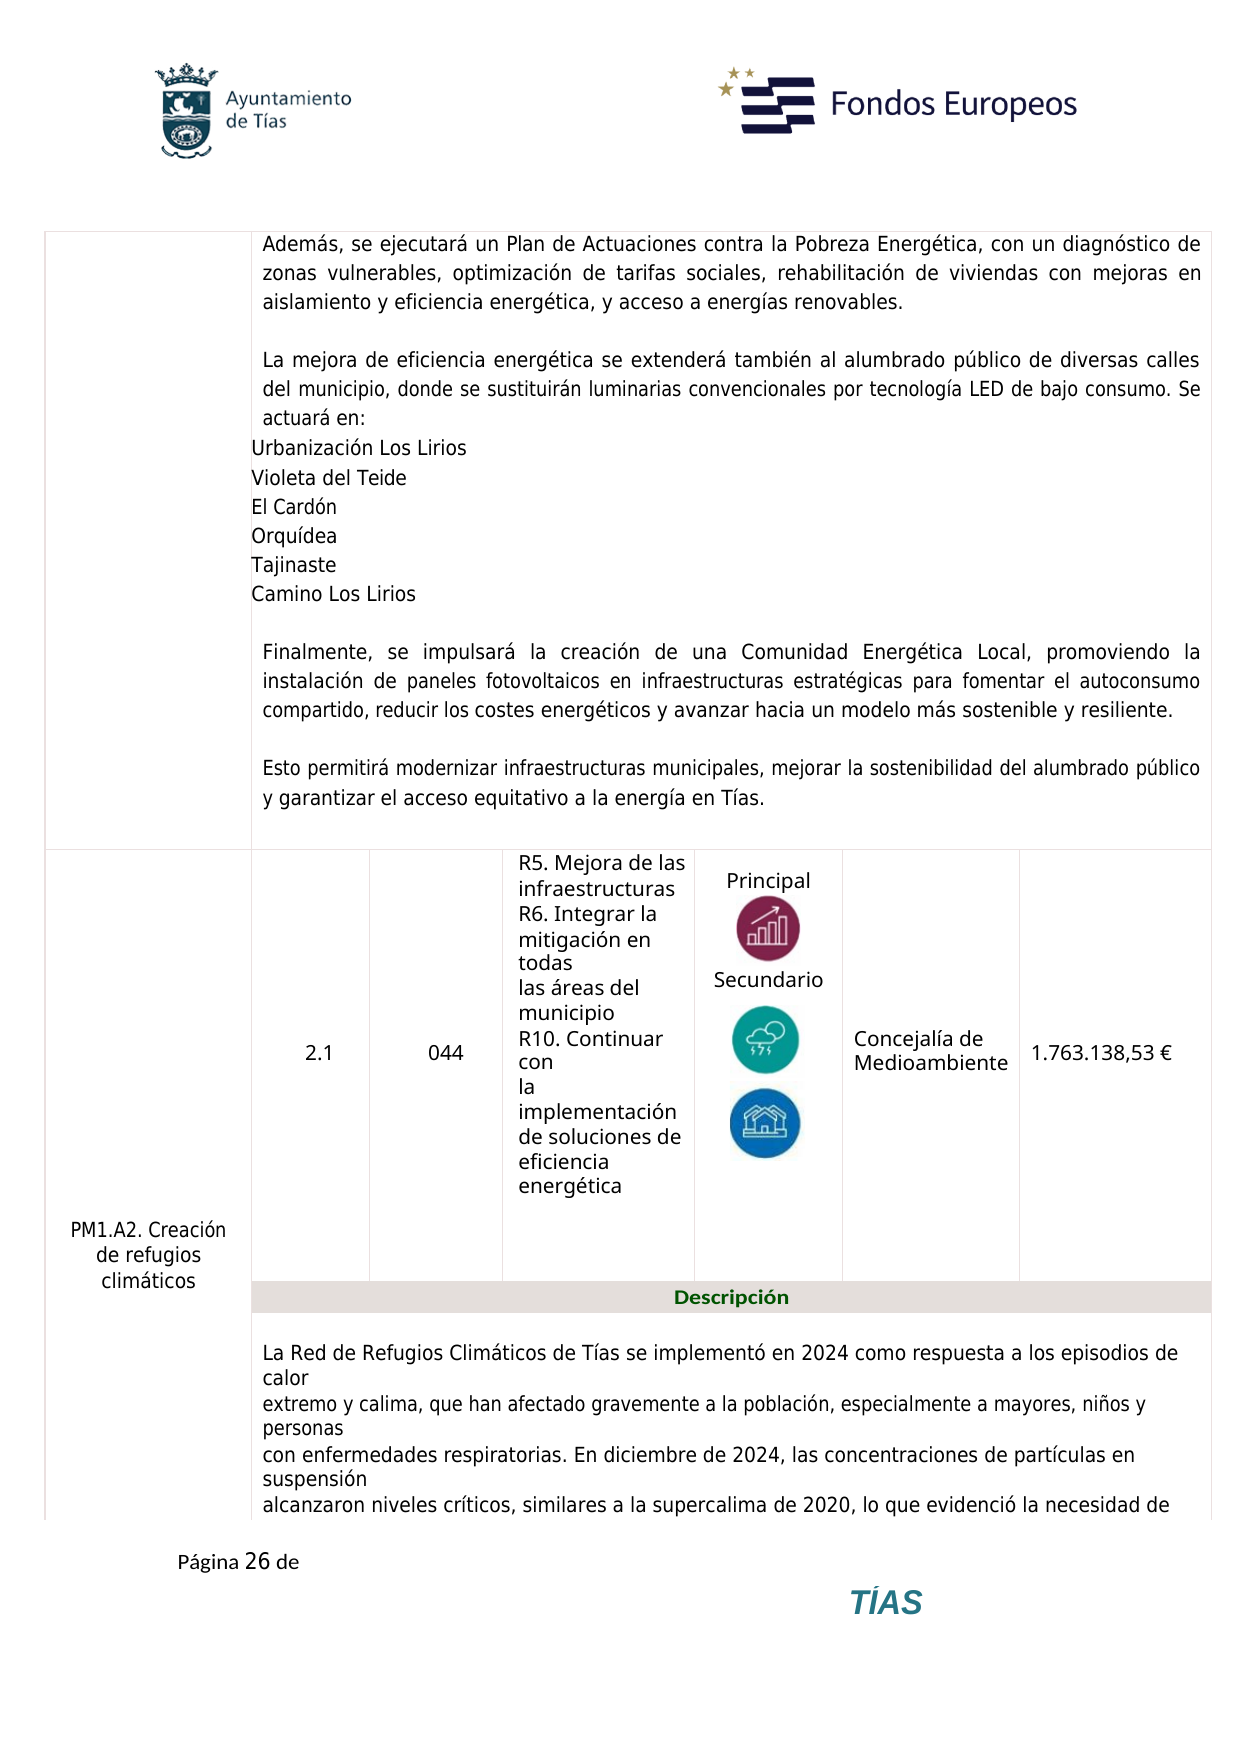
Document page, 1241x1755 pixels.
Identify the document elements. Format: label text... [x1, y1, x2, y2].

table_cell alcanzaron niveles críticos, similares a la supercalima de 2020, lo que evidenció la necesidad de [252, 1491, 1211, 1520]
table_cell R6. Integrar la [503, 902, 694, 928]
table_cell [46, 1026, 251, 1125]
table_cell las áreas del [503, 976, 694, 1001]
table_header Además, se ejecutará un Plan de Actuaciones contra la Pobreza Energética, con un diagnóstico de zonas vulnerables, optimización de tarifas sociales, rehabilitación de viviendas con mejoras en aislamiento y eficiencia energética, y acceso a energías renovables. La mejora de eficiencia energética se extenderá también al alumbrado público de diversas calles del municipio, donde se sustituirán luminarias convencionales por tecnología LED de bajo consumo. Se actuará en: Urbanización Los Lirios Violeta del Teide El Cardón Orquídea Tajinaste Camino Los Lirios Finalmente, se impulsará la creación de una Comunidad Energética Local, promoviendo la instalación de paneles fotovoltaicos en infraestructuras estratégicas para fomentar el autoconsumo compartido, reducir los costes energéticos y avanzar hacia un modelo más sostenible y resiliente. Esto permitirá modernizar infraestructuras municipales, mejorar la sostenibilidad del alumbrado público y garantizar el acceso equitativo a la energía en Tías. [252, 232, 1211, 849]
table_cell [46, 1001, 251, 1026]
table_cell [46, 902, 251, 928]
table_cell [843, 902, 1019, 928]
table_header [46, 232, 251, 849]
table_cell [1020, 877, 1211, 902]
table_cell [252, 1198, 369, 1281]
table_cell R10. Continuar con la implementación [503, 1026, 694, 1125]
table_cell extremo y calima, que han afectado gravemente a la población, especialmente a mayores, niños y personas [252, 1390, 1211, 1441]
table_cell [252, 1001, 369, 1026]
table_cell [843, 1198, 1019, 1281]
table_cell [503, 1198, 694, 1281]
table_cell Concejalía de Medioambiente [843, 1026, 1019, 1125]
table_cell [1020, 928, 1211, 976]
table_cell [370, 902, 502, 928]
table_cell R5. Mejora de las [503, 850, 694, 877]
table_cell 044 [370, 1026, 502, 1125]
table_cell [843, 976, 1019, 1001]
table_cell [252, 877, 369, 902]
table_cell Descripción [252, 1281, 1211, 1313]
table_cell Principal Secundario [695, 850, 842, 1281]
table_cell [46, 1125, 251, 1150]
table_cell [252, 1150, 369, 1198]
table_cell [370, 976, 502, 1001]
table_cell [46, 1313, 251, 1390]
table_cell [1020, 1150, 1211, 1198]
table_cell 2.1 [252, 1026, 369, 1125]
table_cell PM1.A2. Creación de refugios climáticos [46, 1198, 251, 1313]
table_cell infraestructuras [503, 877, 694, 902]
table_cell [370, 1198, 502, 1281]
table_cell [46, 976, 251, 1001]
table_cell [46, 1491, 251, 1520]
table_cell [46, 928, 251, 976]
table_cell eficiencia energética [503, 1150, 694, 1198]
table_cell [46, 1390, 251, 1441]
table_cell 1.763.138,53 € [1020, 1026, 1211, 1125]
table_cell [370, 850, 502, 877]
table_cell [252, 976, 369, 1001]
table_cell La Red de Refugios Climáticos de Tías se implementó en 2024 como respuesta a los episodios de calor [252, 1313, 1211, 1390]
table_cell [1020, 976, 1211, 1001]
table_cell [843, 1150, 1019, 1198]
table_cell municipio [503, 1001, 694, 1026]
table_cell [1020, 1125, 1211, 1150]
table_cell [46, 1150, 251, 1198]
table_cell [1020, 1198, 1211, 1281]
table_cell [252, 902, 369, 928]
table_cell [252, 1125, 369, 1150]
table_cell [843, 1125, 1019, 1150]
table_cell [1020, 850, 1211, 877]
table_cell [1020, 902, 1211, 928]
table_cell [46, 1441, 251, 1491]
table_cell mitigación en todas [503, 928, 694, 976]
table_cell [370, 1150, 502, 1198]
table_cell [370, 1125, 502, 1150]
table_cell con enfermedades respiratorias. En diciembre de 2024, las concentraciones de partículas en suspensión [252, 1441, 1211, 1491]
table_cell [252, 928, 369, 976]
table_cell [370, 877, 502, 902]
table_cell [1020, 1001, 1211, 1026]
table_cell [843, 850, 1019, 877]
table_cell de soluciones de [503, 1125, 694, 1150]
table_cell [46, 877, 251, 902]
table_cell [46, 850, 251, 877]
table_cell [843, 1001, 1019, 1026]
table_cell [370, 928, 502, 976]
table_cell [843, 928, 1019, 976]
table_cell [252, 850, 369, 877]
table_cell [843, 877, 1019, 902]
table_cell [370, 1001, 502, 1026]
